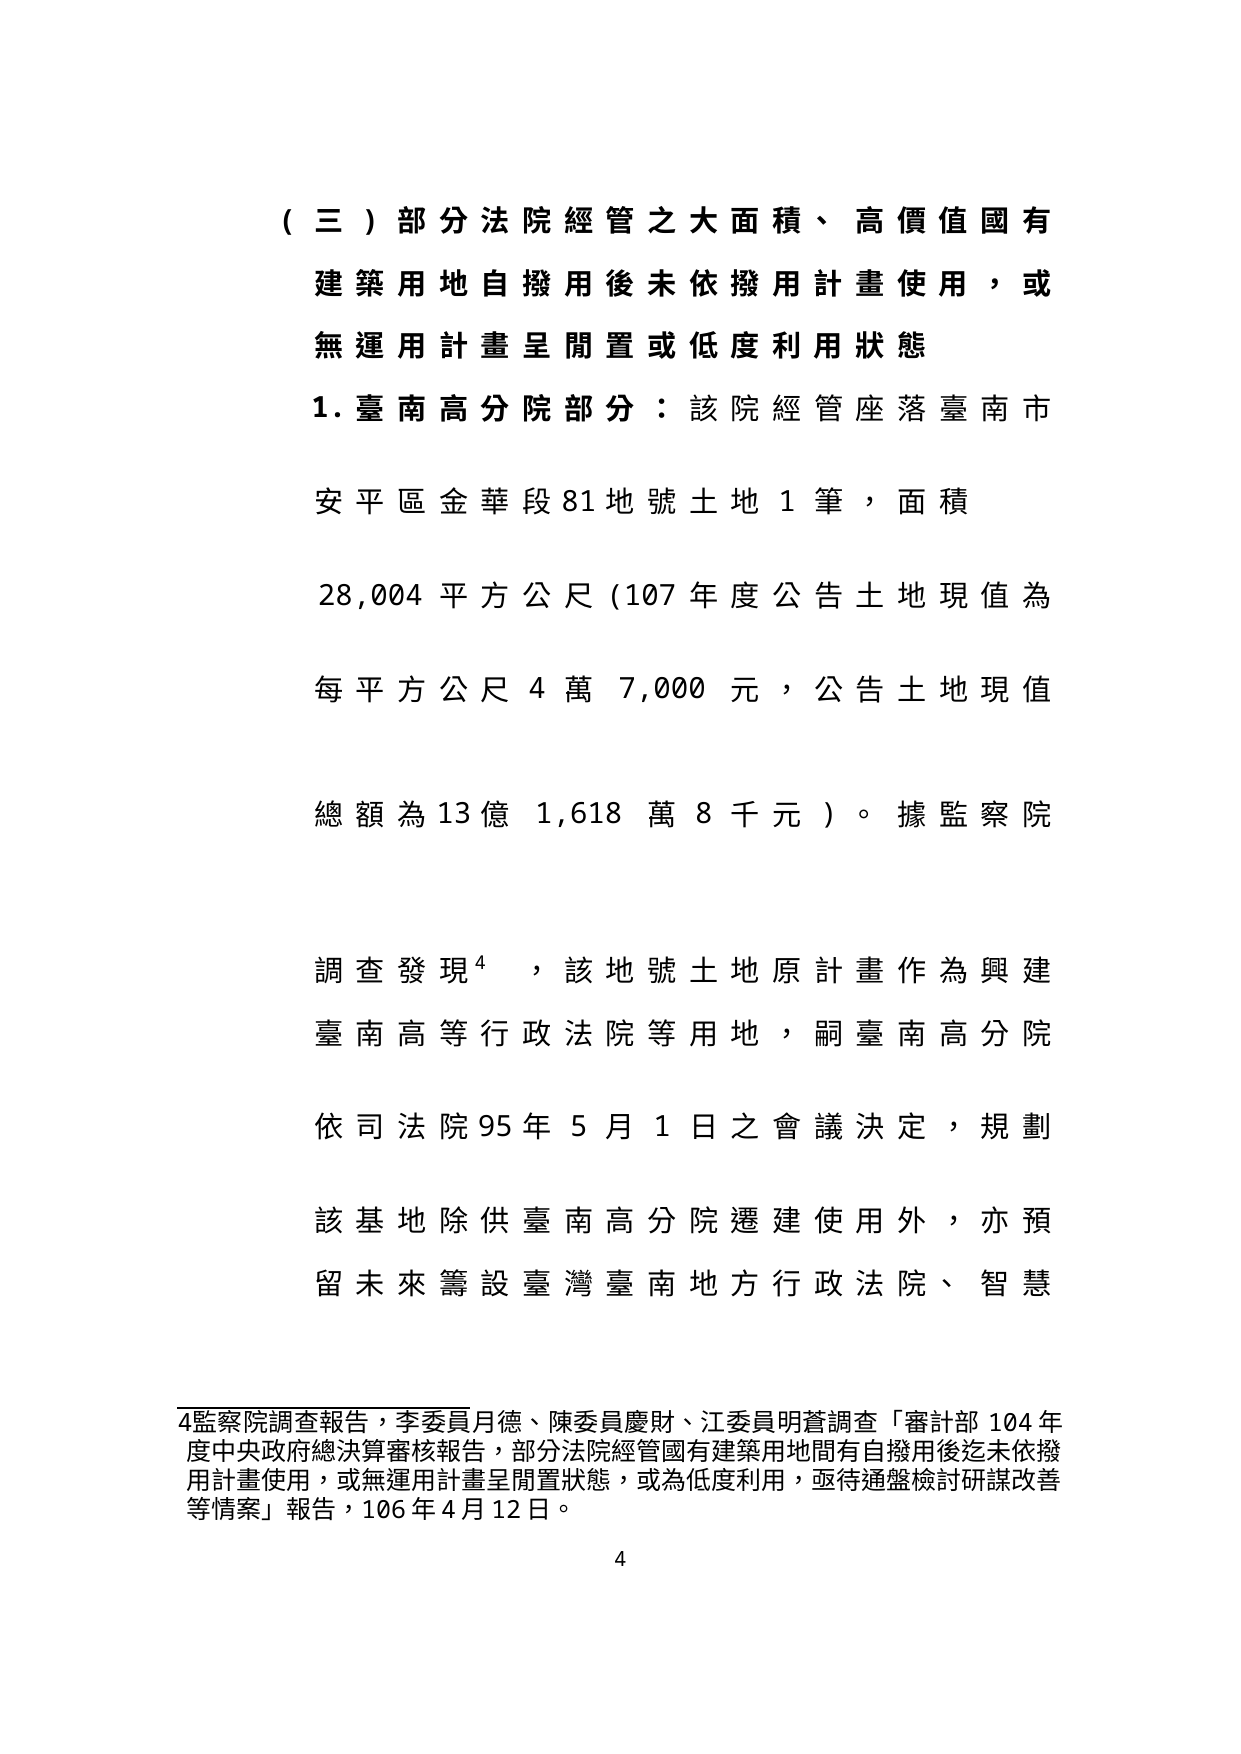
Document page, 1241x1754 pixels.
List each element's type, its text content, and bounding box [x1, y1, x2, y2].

text (三)部分法院經管之大面積、高價值國有建築用地自撥用後未依撥用計畫使用，或無運用計畫呈閒置或低度利用狀態 [242, 177, 1058, 365]
text 監察院調查報告，李委員月德、陳委員慶財、江委員明蒼調查「審計部104年度中央政府總決算審核報告，部分法院經管國有建築用地間有自撥用後迄未依撥用計畫使用，或無運用計畫呈閒置狀態，或為低度利用，亟待通盤檢討研謀改善等情案」報告，106年4月12日。 [177, 1408, 1063, 1525]
text 1.臺南高分院部分：該院經管座落臺南市安平區金華段81地號土地1筆，面積28,004平方公尺(107年度公告土地現值為每平方公尺4萬7,000元，公告土地現值總額為13億1,618萬8千元)。據監察院調查發現，該地號土地原計畫作為興建臺南高等行政法院等用地，嗣臺南高分院依司法院95年5月1日之會議決定，規劃該基地除供臺南高分院遷建使用外，亦預留未來籌設臺灣臺南地方行政法院、智慧 [271, 365, 1058, 1302]
